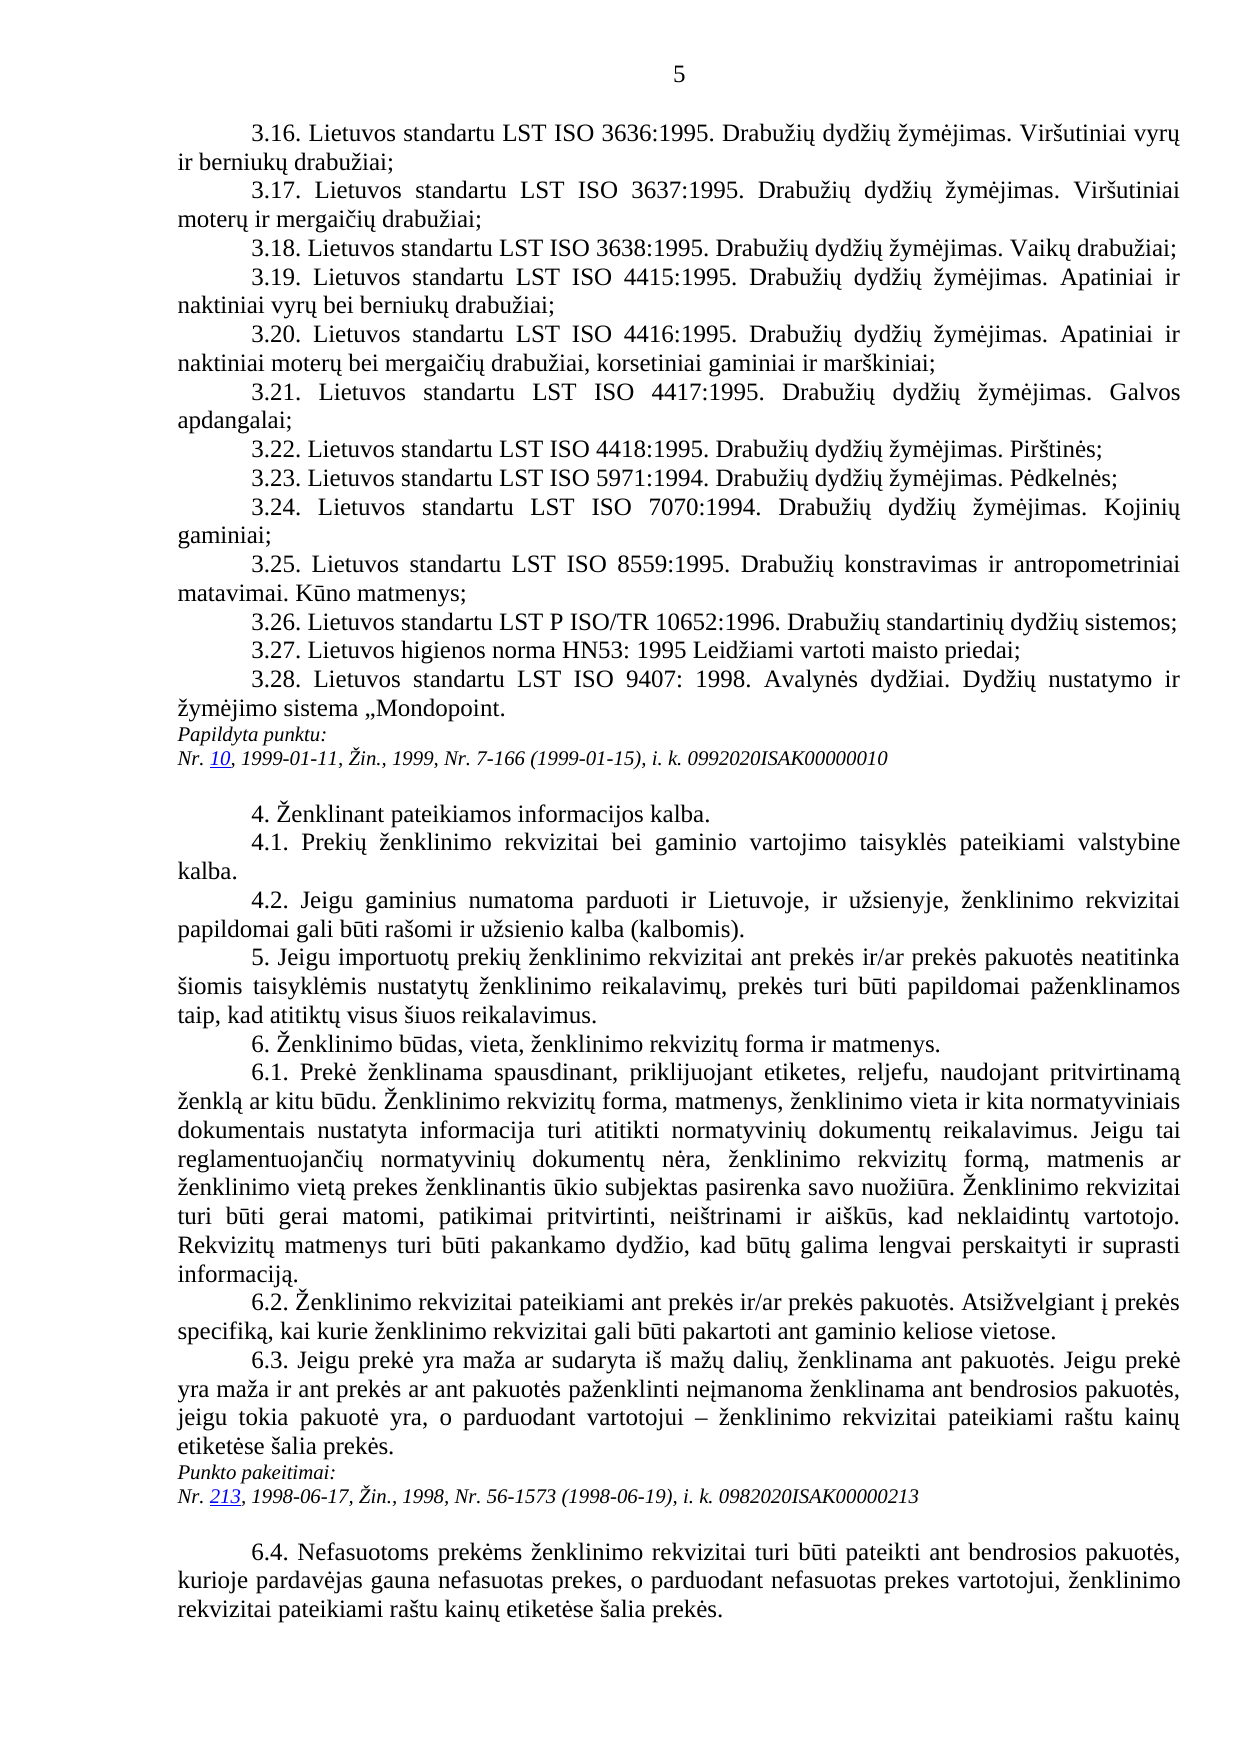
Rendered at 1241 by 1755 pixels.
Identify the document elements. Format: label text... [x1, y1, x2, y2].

text 6.1. Prekė ženklinama spausdinant, priklijuojant etiketes, reljefu, naudojant pritvirtinamą ženklą ar kitu būdu. Ženklinimo rekvizitų forma, matmenys, ženklinimo vieta ir kita normatyviniais dokumentais nustatyta informacija turi atitikti normatyvinių dokumentų reikalavimus. Jeigu tai reglamentuojančių normatyvinių dokumentų nėra, ženklinimo rekvizitų formą, matmenis ar ženklinimo vietą prekes ženklinantis ūkio subjektas pasirenka savo nuožiūra. Ženklinimo rekvizitai turi būti gerai matomi, patikimai pritvirtinti, neištrinami ir aiškūs, kad neklaidintų vartotojo. Rekvizitų matmenys turi būti pakankamo dydžio, kad būtų galima lengvai perskaityti ir suprasti informaciją. [177, 1057, 1181, 1287]
text 4. Ženklinant pateikiamos informacijos kalba. [177, 799, 1181, 827]
text 3.16. Lietuvos standartu LST ISO 3636:1995. Drabužių dydžių žymėjimas. Viršutiniai vyrų ir berniukų drabužiai; [177, 118, 1181, 176]
text 3.27. Lietuvos higienos norma HN53: 1995 Leidžiami vartoti maisto priedai; [177, 636, 1181, 664]
text 4.2. Jeigu gaminius numatoma parduoti ir Lietuvoje, ir užsienyje, ženklinimo rekvizitai papildomai gali būti rašomi ir užsienio kalba (kalbomis). [177, 885, 1181, 942]
text 6.3. Jeigu prekė yra maža ar sudaryta iš mažų dalių, ženklinama ant pakuotės. Jeigu prekė yra maža ir ant prekės ar ant pakuotės paženklinti neįmanoma ženklinama ant bendrosios pakuotės, jeigu tokia pakuotė yra, o parduodant vartotojui – ženklinimo rekvizitai pateikiami raštu kainų etiketėse šalia prekės. [177, 1345, 1181, 1460]
text 6.2. Ženklinimo rekvizitai pateikiami ant prekės ir/ar prekės pakuotės. Atsižvelgiant į prekės specifiką, kai kurie ženklinimo rekvizitai gali būti pakartoti ant gaminio keliose vietose. [177, 1287, 1181, 1345]
text 5. Jeigu importuotų prekių ženklinimo rekvizitai ant prekės ir/ar prekės pakuotės neatitinka šiomis taisyklėmis nustatytų ženklinimo reikalavimų, prekės turi būti papildomai paženklinamos taip, kad atitiktų visus šiuos reikalavimus. [177, 942, 1181, 1029]
text Nr. 10, 1999-01-11, Žin., 1999, Nr. 7-166 (1999-01-15), i. k. 0992020ISAK00000010 [177, 746, 1181, 770]
text 3.26. Lietuvos standartu LST P ISO/TR 10652:1996. Drabužių standartinių dydžių sistemos; [177, 607, 1181, 636]
text 3.19. Lietuvos standartu LST ISO 4415:1995. Drabužių dydžių žymėjimas. Apatiniai ir naktiniai vyrų bei berniukų drabužiai; [177, 262, 1181, 319]
text 3.24. Lietuvos standartu LST ISO 7070:1994. Drabužių dydžių žymėjimas. Kojinių gaminiai; [177, 492, 1181, 549]
text 3.22. Lietuvos standartu LST ISO 4418:1995. Drabužių dydžių žymėjimas. Pirštinės; [177, 434, 1181, 463]
text 3.17. Lietuvos standartu LST ISO 3637:1995. Drabužių dydžių žymėjimas. Viršutiniai moterų ir mergaičių drabužiai; [177, 176, 1181, 233]
text 3.28. Lietuvos standartu LST ISO 9407: 1998. Avalynės dydžiai. Dydžių nustatymo ir žymėjimo sistema „Mondopoint. [177, 664, 1181, 722]
text 3.25. Lietuvos standartu LST ISO 8559:1995. Drabužių konstravimas ir antropometriniai matavimai. Kūno matmenys; [177, 549, 1181, 607]
text 3.18. Lietuvos standartu LST ISO 3638:1995. Drabužių dydžių žymėjimas. Vaikų drabužiai; [177, 233, 1181, 262]
text 3.21. Lietuvos standartu LST ISO 4417:1995. Drabužių dydžių žymėjimas. Galvos apdangalai; [177, 377, 1181, 434]
text Papildyta punktu: [177, 722, 1181, 746]
text 4.1. Prekių ženklinimo rekvizitai bei gaminio vartojimo taisyklės pateikiami valstybine kalba. [177, 827, 1181, 885]
text Nr. 213, 1998-06-17, Žin., 1998, Nr. 56-1573 (1998-06-19), i. k. 0982020ISAK00000213 [177, 1484, 1181, 1508]
text 6.4. Nefasuotoms prekėms ženklinimo rekvizitai turi būti pateikti ant bendrosios pakuotės, kurioje pardavėjas gauna nefasuotas prekes, o parduodant nefasuotas prekes vartotojui, ženklinimo rekvizitai pateikiami raštu kainų etiketėse šalia prekės. [177, 1537, 1181, 1623]
text 6. Ženklinimo būdas, vieta, ženklinimo rekvizitų forma ir matmenys. [177, 1029, 1181, 1057]
text Punkto pakeitimai: [177, 1460, 1181, 1484]
text 3.20. Lietuvos standartu LST ISO 4416:1995. Drabužių dydžių žymėjimas. Apatiniai ir naktiniai moterų bei mergaičių drabužiai, korsetiniai gaminiai ir marškiniai; [177, 319, 1181, 377]
text 3.23. Lietuvos standartu LST ISO 5971:1994. Drabužių dydžių žymėjimas. Pėdkelnės; [177, 463, 1181, 492]
